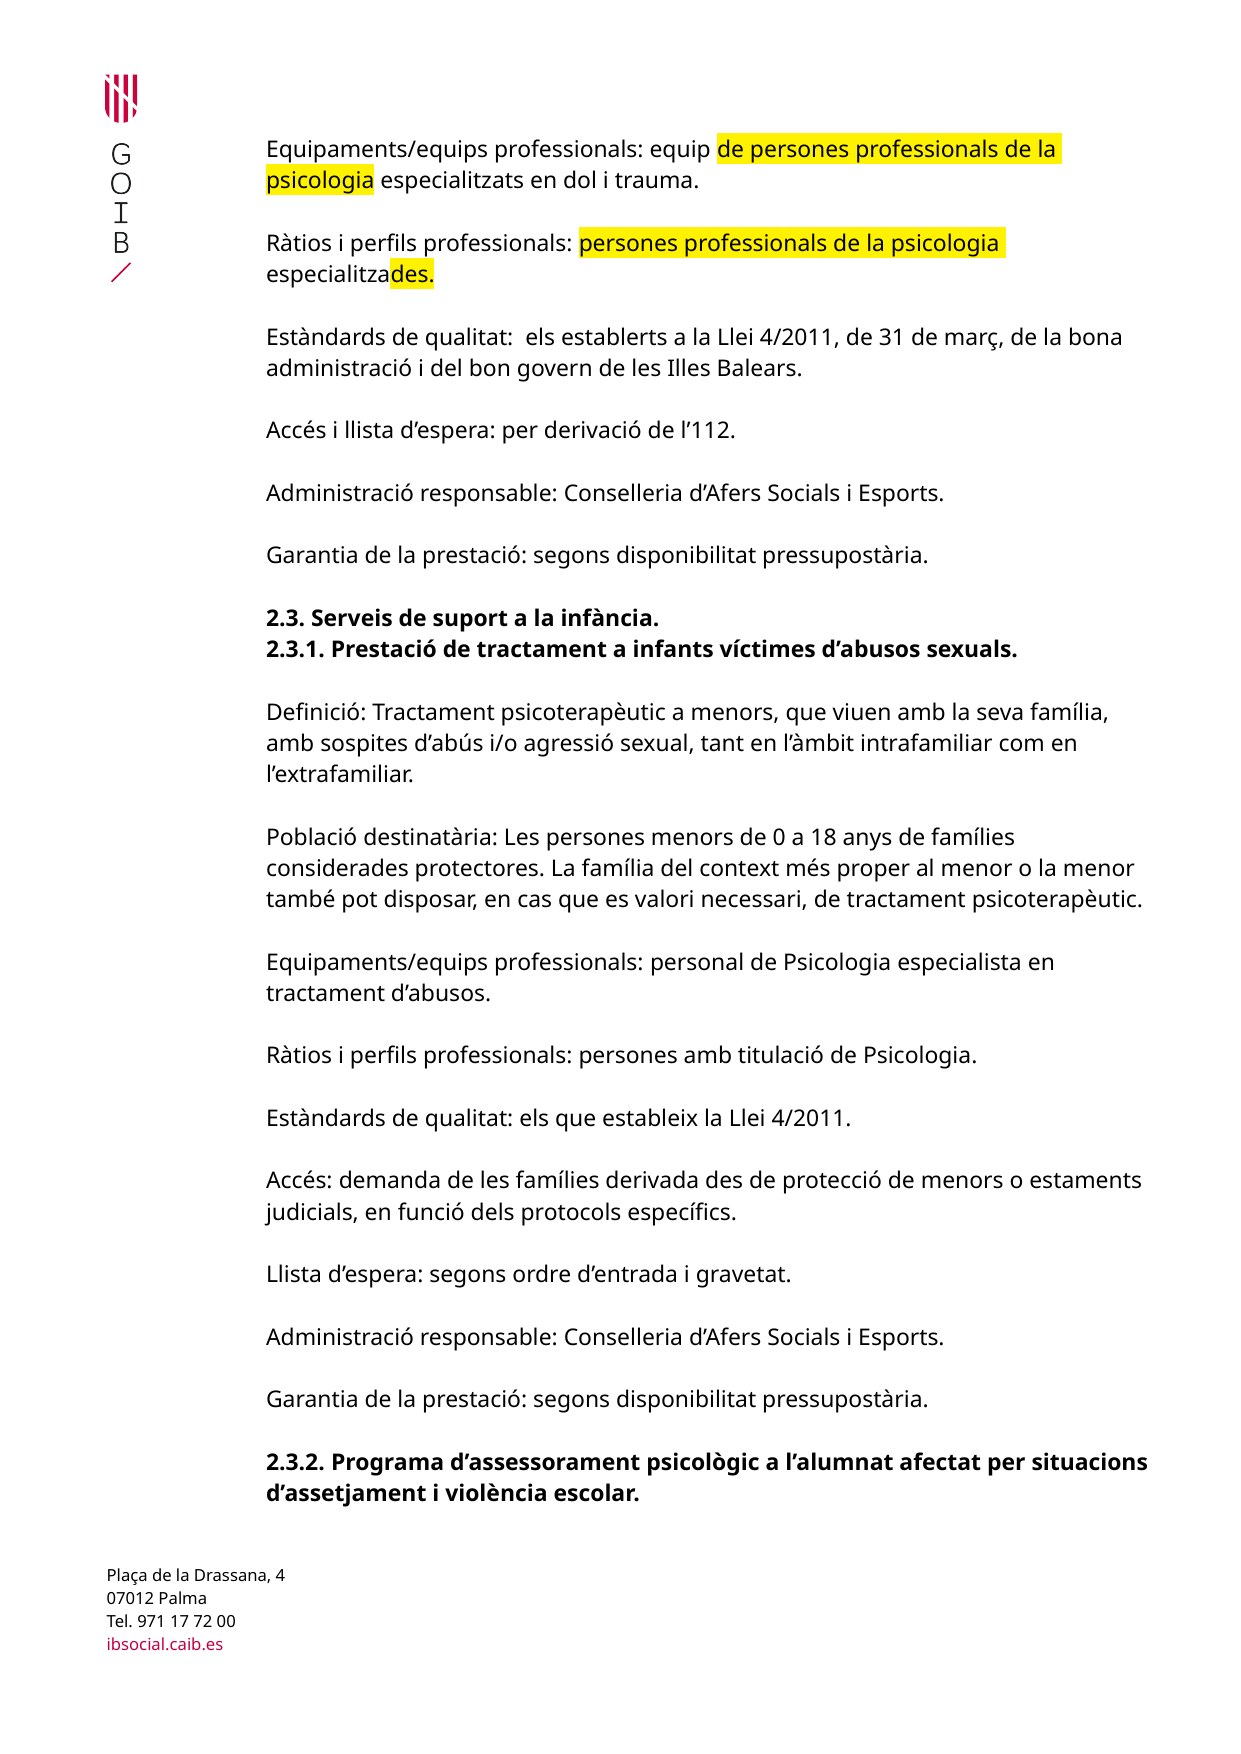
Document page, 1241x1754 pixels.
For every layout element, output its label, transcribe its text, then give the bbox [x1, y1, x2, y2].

text Estàndards de qualitat: els establerts a la Llei 4/2011, de 31 de març, de la bona administració i del bon govern de les Illes Balears. [266, 320, 1152, 383]
text Garantia de la prestació: segons disponibilitat pressupostària. [266, 539, 1152, 570]
text Definició: Tractament psicoterapèutic a menors, que viuen amb la seva família, amb sospites d’abús i/o agressió sexual, tant en l’àmbit intrafamiliar com en l’extrafamiliar. [266, 695, 1152, 789]
text Estàndards de qualitat: els que estableix la Llei 4/2011. [266, 1102, 1152, 1133]
text Accés i llista d’espera: per derivació de l’112. [266, 414, 1152, 445]
text Llista d’espera: segons ordre d’entrada i gravetat. [266, 1258, 1152, 1289]
text Ràtios i perfils professionals: persones amb titulació de Psicologia. [266, 1039, 1152, 1070]
text 2.3.1. Prestació de tractament a infants víctimes d’abusos sexuals. [266, 633, 1152, 664]
text Administració responsable: Conselleria d’Afers Socials i Esports. [266, 1320, 1152, 1352]
text Administració responsable: Conselleria d’Afers Socials i Esports. [266, 477, 1152, 508]
text 2.3.2. Programa d’assessorament psicològic a l’alumnat afectat per situacions d’assetjament i violència escolar. [266, 1445, 1152, 1508]
text Equipaments/equips professionals: personal de Psicologia especialista en tractament d’abusos. [266, 945, 1152, 1008]
picture [76, 51, 166, 313]
text Accés: demanda de les famílies derivada des de protecció de menors o estaments judicials, en funció dels protocols específics. [266, 1164, 1152, 1227]
text Garantia de la prestació: segons disponibilitat pressupostària. [266, 1383, 1152, 1414]
text Equipaments/equips professionals: equip de persones professionals de la psicologia especialitzats en dol i trauma. [266, 133, 1152, 195]
text Població destinatària: Les persones menors de 0 a 18 anys de famílies considerades protectores. La família del context més proper al menor o la menor també pot disposar, en cas que es valori necessari, de tractament psicoterapèutic. [266, 820, 1152, 914]
text 2.3. Serveis de suport a la infància. [266, 602, 1152, 633]
text Ràtios i perfils professionals: persones professionals de la psicologia especialitzades. [266, 227, 1152, 289]
